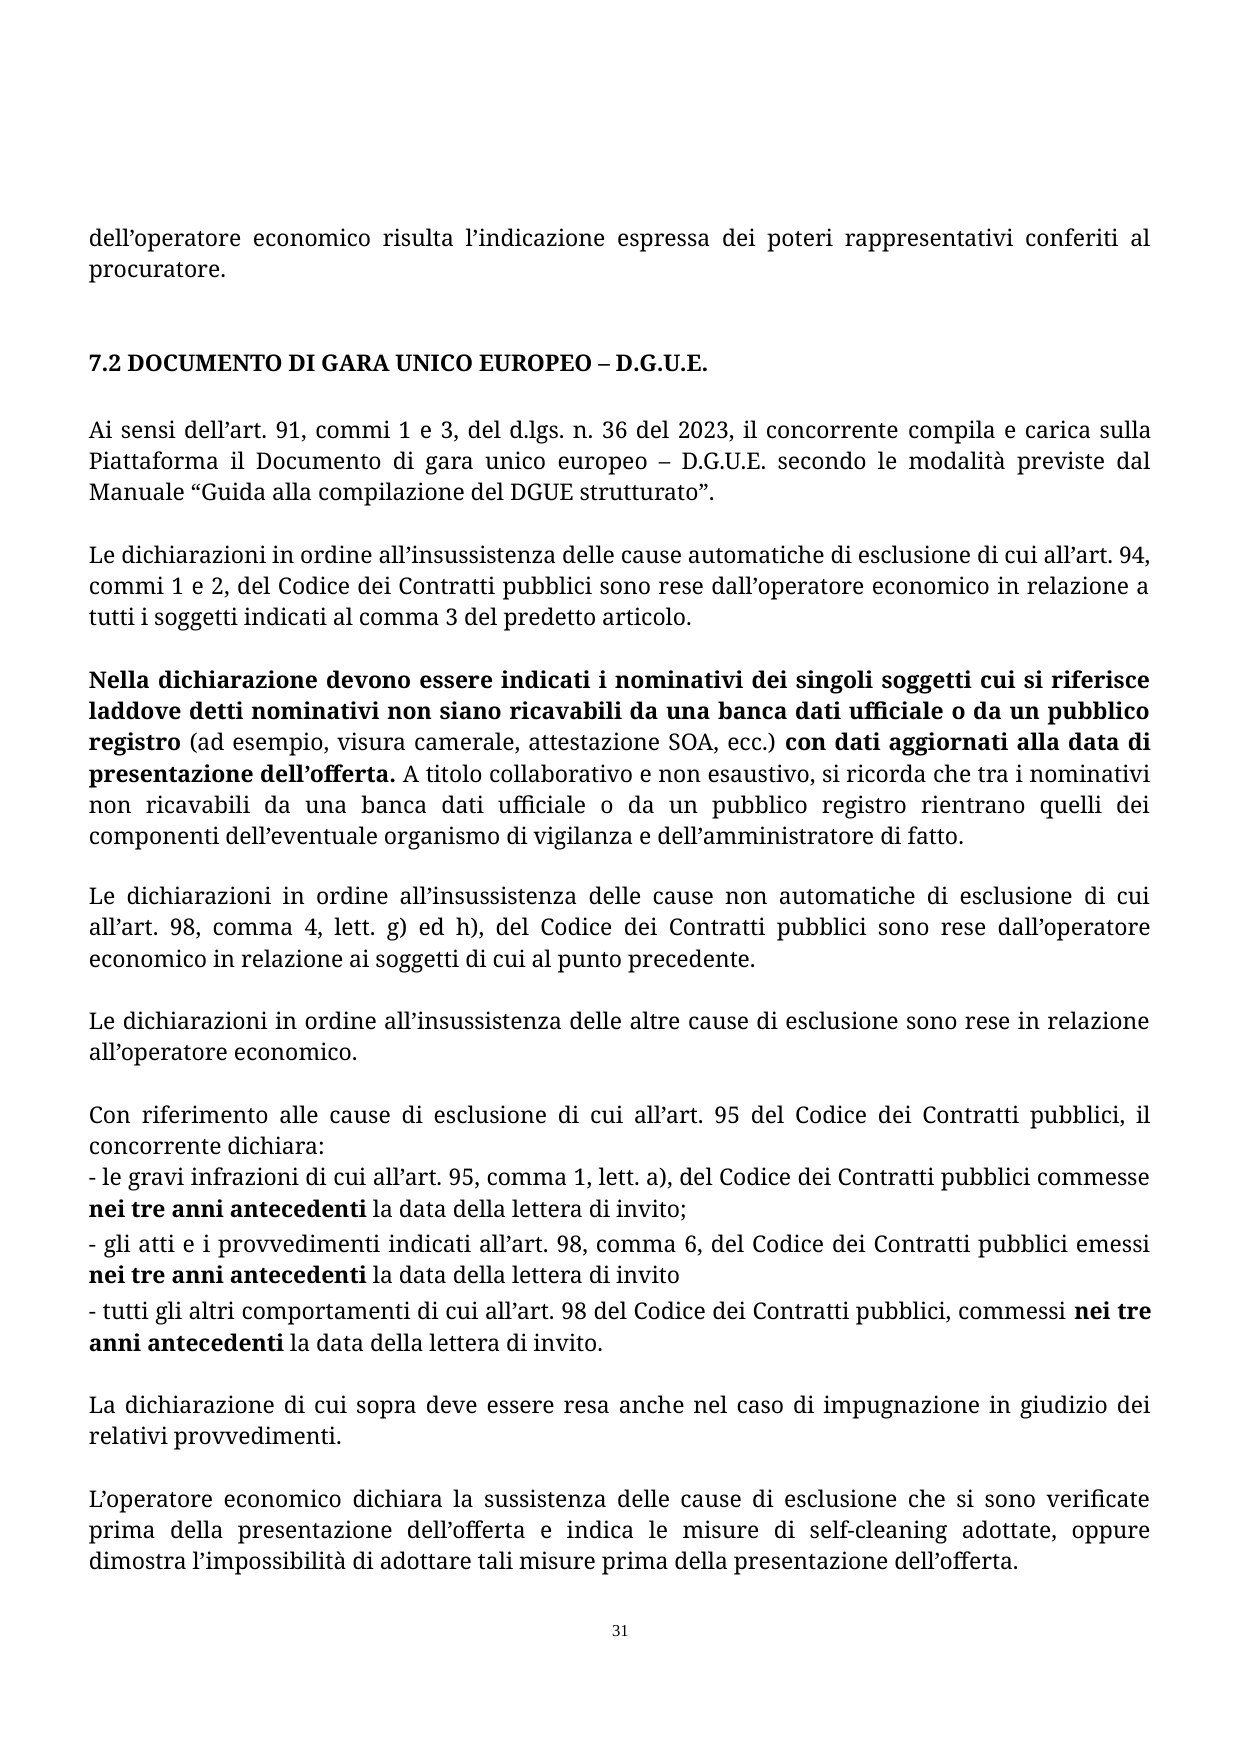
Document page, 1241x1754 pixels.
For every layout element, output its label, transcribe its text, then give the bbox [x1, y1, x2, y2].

text Con riferimento alle cause di esclusione di cui all’art. 95 del Codice dei Contratti pubblici, il concorrente dichiara: [89, 1099, 1152, 1161]
text 7.2 DOCUMENTO DI GARA UNICO EUROPEO – D.G.U.E. [89, 347, 1152, 378]
text - gli atti e i provvedimenti indicati all’art. 98, comma 6, del Codice dei Contratti pubblici emessi nei tre anni antecedenti la data della lettera di invito [89, 1228, 1152, 1291]
text Le dichiarazioni in ordine all’insussistenza delle cause automatiche di esclusione di cui all’art. 94, commi 1 e 2, del Codice dei Contratti pubblici sono rese dall’operatore economico in relazione a tutti i soggetti indicati al comma 3 del predetto articolo. [89, 539, 1152, 632]
text Le dichiarazioni in ordine all’insussistenza delle altre cause di esclusione sono rese in relazione all’operatore economico. [89, 1005, 1152, 1067]
text - tutti gli altri comportamenti di cui all’art. 98 del Codice dei Contratti pubblici, commessi nei tre anni antecedenti la data della lettera di invito. [89, 1295, 1152, 1358]
text dell’operatore economico risulta l’indicazione espressa dei poteri rappresentativi conferiti al procuratore. [89, 222, 1152, 284]
text Ai sensi dell’art. 91, commi 1 e 3, del d.lgs. n. 36 del 2023, il concorrente compila e carica sulla Piattaforma il Documento di gara unico europeo – D.G.U.E. secondo le modalità previste dal Manuale “Guida alla compilazione del DGUE strutturato”. [89, 414, 1152, 507]
text - le gravi infrazioni di cui all’art. 95, comma 1, lett. a), del Codice dei Contratti pubblici commesse nei tre anni antecedenti la data della lettera di invito; [89, 1161, 1152, 1224]
text Nella dichiarazione devono essere indicati i nominativi dei singoli soggetti cui si riferisce laddove detti nominativi non siano ricavabili da una banca dati ufficiale o da un pubblico registro (ad esempio, visura camerale, attestazione SOA, ecc.) con dati aggiornati alla data di presentazione dell’offerta. A titolo collaborativo e non esaustivo, si ricorda che tra i nominativi non ricavabili da una banca dati ufficiale o da un pubblico registro rientrano quelli dei componenti dell’eventuale organismo di vigilanza e dell’amministratore di fatto. [89, 664, 1152, 851]
text L’operatore economico dichiara la sussistenza delle cause di esclusione che si sono verificate prima della presentazione dell’offerta e indica le misure di self-cleaning adottate, oppure dimostra l’impossibilità di adottare tali misure prima della presentazione dell’offerta. [89, 1483, 1152, 1576]
text La dichiarazione di cui sopra deve essere resa anche nel caso di impugnazione in giudizio dei relativi provvedimenti. [89, 1389, 1152, 1451]
text Le dichiarazioni in ordine all’insussistenza delle cause non automatiche di esclusione di cui all’art. 98, comma 4, lett. g) ed h), del Codice dei Contratti pubblici sono rese dall’operatore economico in relazione ai soggetti di cui al punto precedente. [89, 880, 1152, 974]
